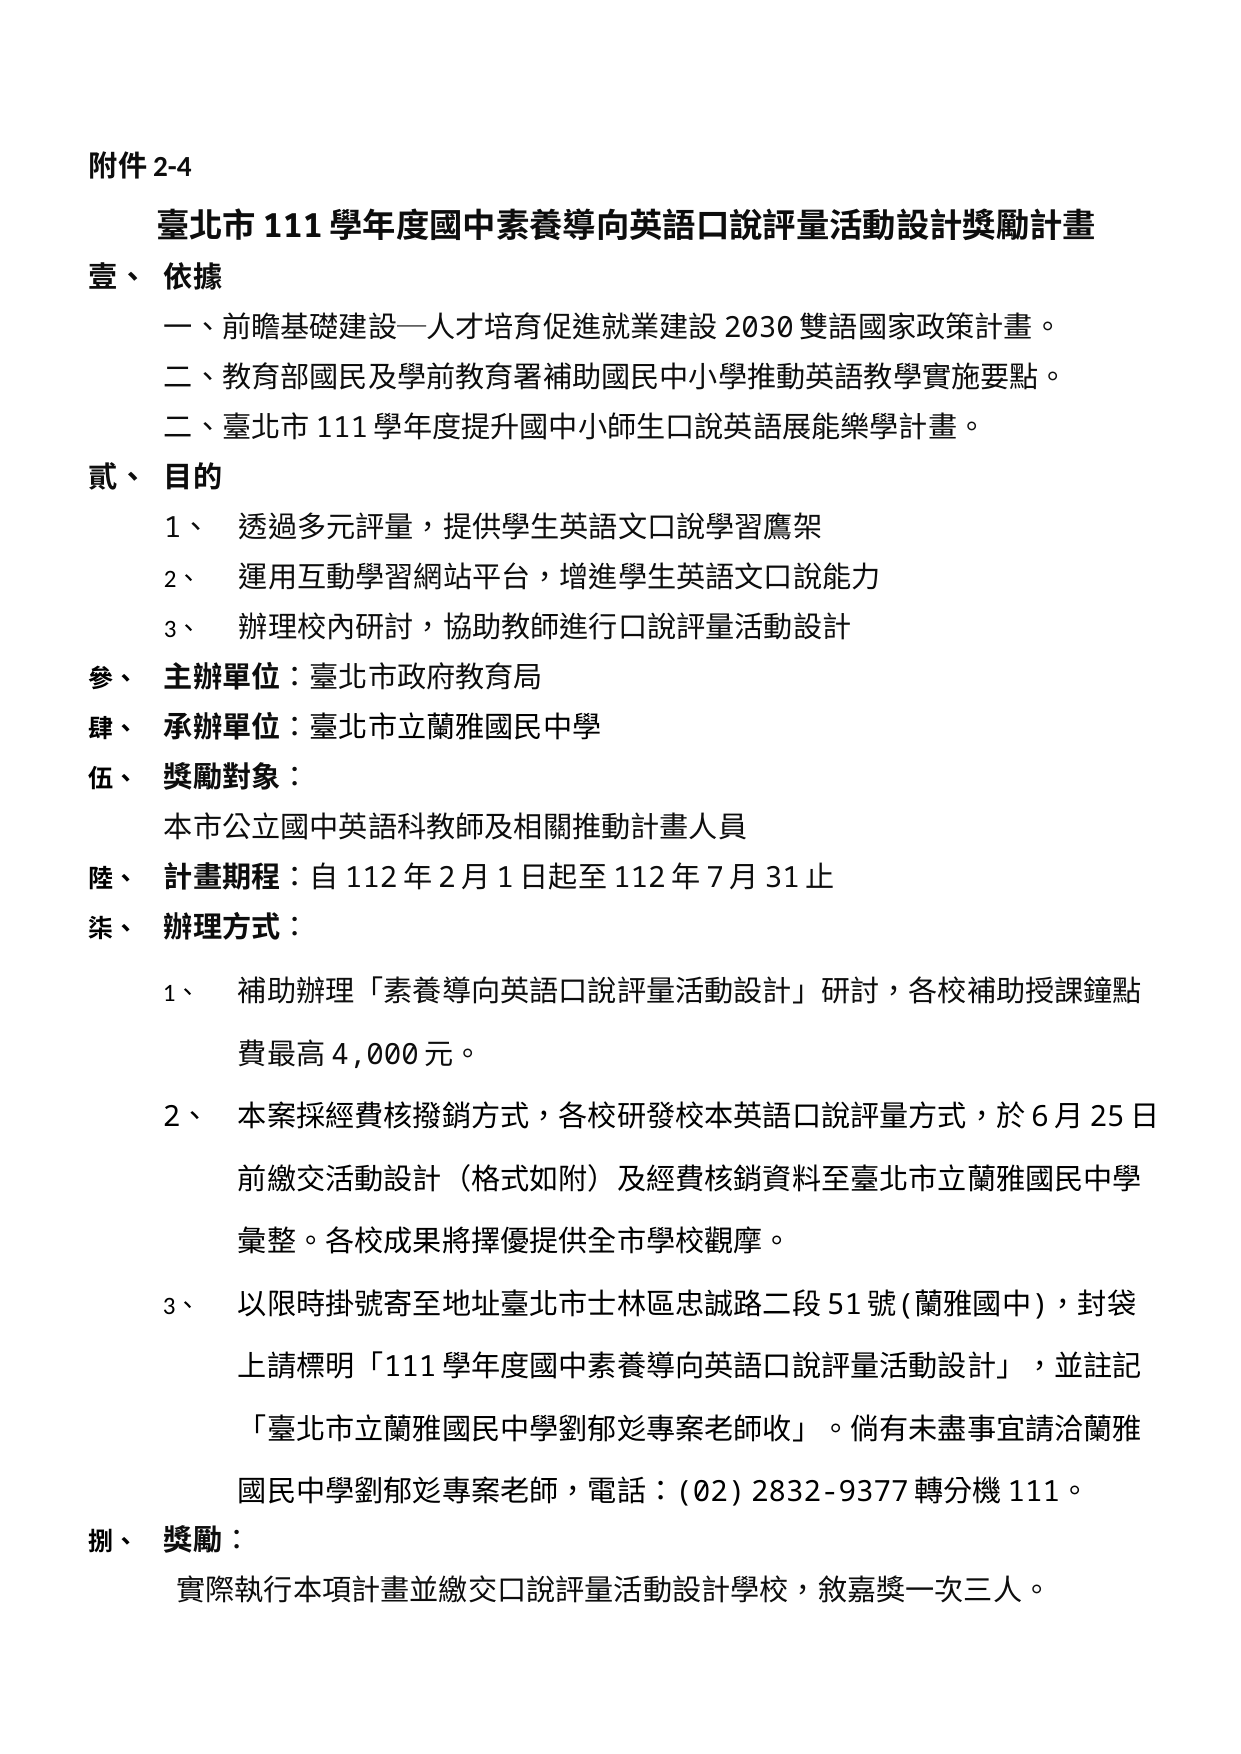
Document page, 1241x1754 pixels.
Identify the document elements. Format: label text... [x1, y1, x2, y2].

list 依據 [89, 247, 1163, 297]
text 二、教育部國民及學前教育署補助國民中小學推動英語教學實施要點。 [164, 347, 1163, 397]
text 附件2-4 [89, 122, 1163, 185]
list 以限時掛號寄至地址臺北市士林區忠誠路二段51號(蘭雅國中)，封袋上請標明「111學年度國中素養導向英語口說評量活動設計」，並註記「臺北市立蘭雅國民中學劉郁彣專案老師收」。倘有未盡事宜請洽蘭雅國民中學劉郁彣專案老師，電話：(02) 2832-9377轉分機111。 [163, 1260, 1163, 1510]
list 獎勵對象： [89, 747, 1163, 797]
list 本案採經費核撥銷方式，各校研發校本英語口說評量方式，於6月25日前繳交活動設計（格式如附）及經費核銷資料至臺北市立蘭雅國民中學彙整。各校成果將擇優提供全市學校觀摩。 [163, 1072, 1163, 1260]
list 辦理方式： [89, 897, 1163, 947]
text 臺北市111學年度國中素養導向英語口說評量活動設計獎勵計畫 [89, 197, 1163, 247]
text 本市公立國中英語科教師及相關推動計畫人員 [164, 797, 1163, 847]
list 獎勵： [89, 1510, 1163, 1560]
list 辦理校內研討，協助教師進行口說評量活動設計 [164, 597, 1163, 647]
list 計畫期程：自112年2月1日起至112年7月31止 [89, 847, 1163, 897]
text 實際執行本項計畫並繳交口說評量活動設計學校，敘嘉獎一次三人。 [89, 1560, 1163, 1610]
list 補助辦理「素養導向英語口說評量活動設計」研討，各校補助授課鐘點費最高4,000元。 [163, 947, 1163, 1072]
list 目的 [89, 447, 1163, 497]
text 二、臺北市111學年度提升國中小師生口說英語展能樂學計畫。 [164, 397, 1163, 447]
list 透過多元評量，提供學生英語文口說學習鷹架 [164, 497, 1163, 547]
list 主辦單位：臺北市政府教育局 [89, 647, 1163, 697]
list 運用互動學習網站平台，增進學生英語文口說能力 [164, 547, 1163, 597]
list 承辦單位：臺北市立蘭雅國民中學 [89, 697, 1163, 747]
text 一、前瞻基礎建設─人才培育促進就業建設2030雙語國家政策計畫。 [164, 297, 1163, 347]
